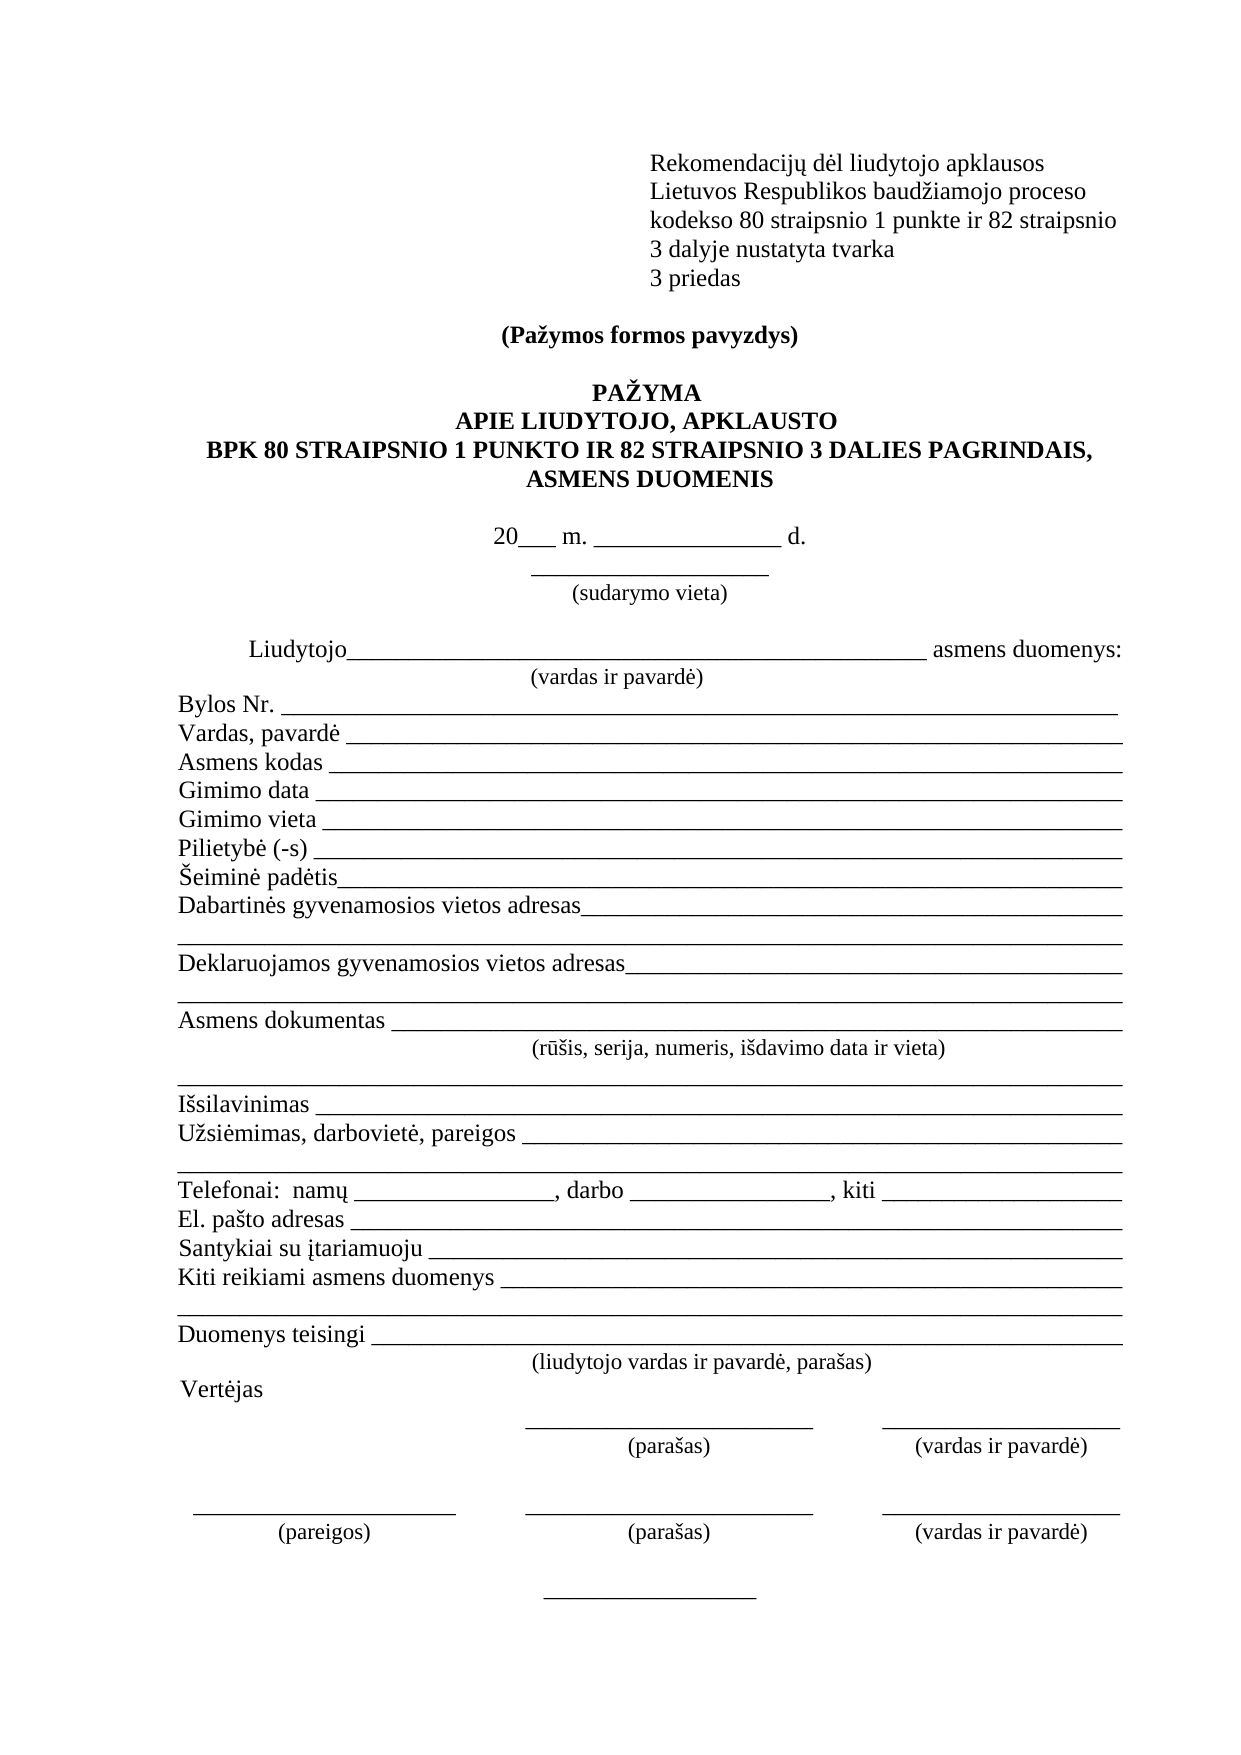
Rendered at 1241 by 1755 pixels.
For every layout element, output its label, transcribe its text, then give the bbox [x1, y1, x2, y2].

table_cell _____________________ [180, 1489, 469, 1518]
text Vardas, pavardė [178, 718, 1122, 747]
text kodekso 80 straipsnio 1 punkte ir 82 straipsnio 3 dalyje nustatyta tvarka [649, 205, 1122, 263]
text (Pažymos formos pavyzdys) [177, 320, 1122, 349]
table_cell _______________________ [469, 1489, 869, 1518]
text 20___ m. _______________ d. [177, 521, 1122, 550]
table_header _______________________ [469, 1403, 869, 1432]
table_cell [469, 1461, 869, 1489]
table_cell [180, 1461, 469, 1489]
text Duomenys teisingi [177, 1319, 1122, 1348]
text _ [177, 1147, 1122, 1172]
text _ [178, 1060, 1122, 1085]
text _ [177, 1290, 1122, 1315]
text Šeiminė padėtis [179, 862, 1122, 890]
table_cell (parašas) [469, 1518, 869, 1544]
text _________________ [177, 1573, 1122, 1602]
text (liudytojo vardas ir pavardė, parašas) [532, 1348, 1122, 1374]
table_cell [869, 1461, 1133, 1489]
text _ [178, 919, 1122, 944]
text Bylos Nr. [178, 689, 1122, 718]
text Kiti reikiami asmens duomenys [177, 1262, 1122, 1290]
text Lietuvos Respublikos baudžiamojo proceso [649, 176, 1122, 205]
table_cell (vardas ir pavardė) [869, 1518, 1133, 1544]
text Telefonai: namų ________________, darbo ________________, kiti [177, 1175, 1122, 1204]
text Liudytojo asmens duomenys: [248, 634, 1122, 663]
table_header ___________________ [869, 1403, 1133, 1432]
text (rūšis, serija, numeris, išdavimo data ir vieta) [532, 1034, 1122, 1060]
text Pilietybė (-s) [178, 833, 1122, 862]
text Užsiėmimas, darbovietė, pareigos [177, 1118, 1122, 1147]
table_cell (vardas ir pavardė) [869, 1432, 1133, 1461]
text Vertėjas [180, 1374, 1122, 1403]
table_cell ___________________ [869, 1489, 1133, 1518]
table_cell (pareigos) [180, 1518, 469, 1544]
text El. pašto adresas [177, 1204, 1122, 1233]
table_cell [180, 1432, 469, 1461]
text Dabartinės gyvenamosios vietos adresas [178, 890, 1122, 919]
text (sudarymo vieta) [177, 579, 1122, 605]
text Asmens dokumentas [178, 1005, 1122, 1034]
text PAŽYMA APIE LIUDYTOJO, APKLAUSTO BPK 80 STRAIPSNIO 1 PUNKTO IR 82 STRAIPSNIO 3 DALIES PAGRINDAIS, ASMENS DUOMENIS [177, 378, 1122, 493]
text 3 priedas [649, 263, 1122, 291]
text Gimimo data [178, 775, 1122, 804]
text Santykiai su įtariamuoju [178, 1233, 1122, 1262]
text Gimimo vieta [178, 804, 1122, 833]
text Asmens kodas [178, 747, 1122, 775]
text Deklaruojamos gyvenamosios vietos adresas [178, 948, 1122, 977]
text ___________________ [177, 550, 1122, 579]
text _ [178, 977, 1122, 1002]
table_cell (parašas) [469, 1432, 869, 1461]
text (vardas ir pavardė) [530, 663, 1122, 689]
text Rekomendacijų dėl liudytojo apklausos [649, 148, 1122, 176]
table_header [180, 1403, 469, 1432]
text Išsilavinimas [178, 1089, 1122, 1118]
